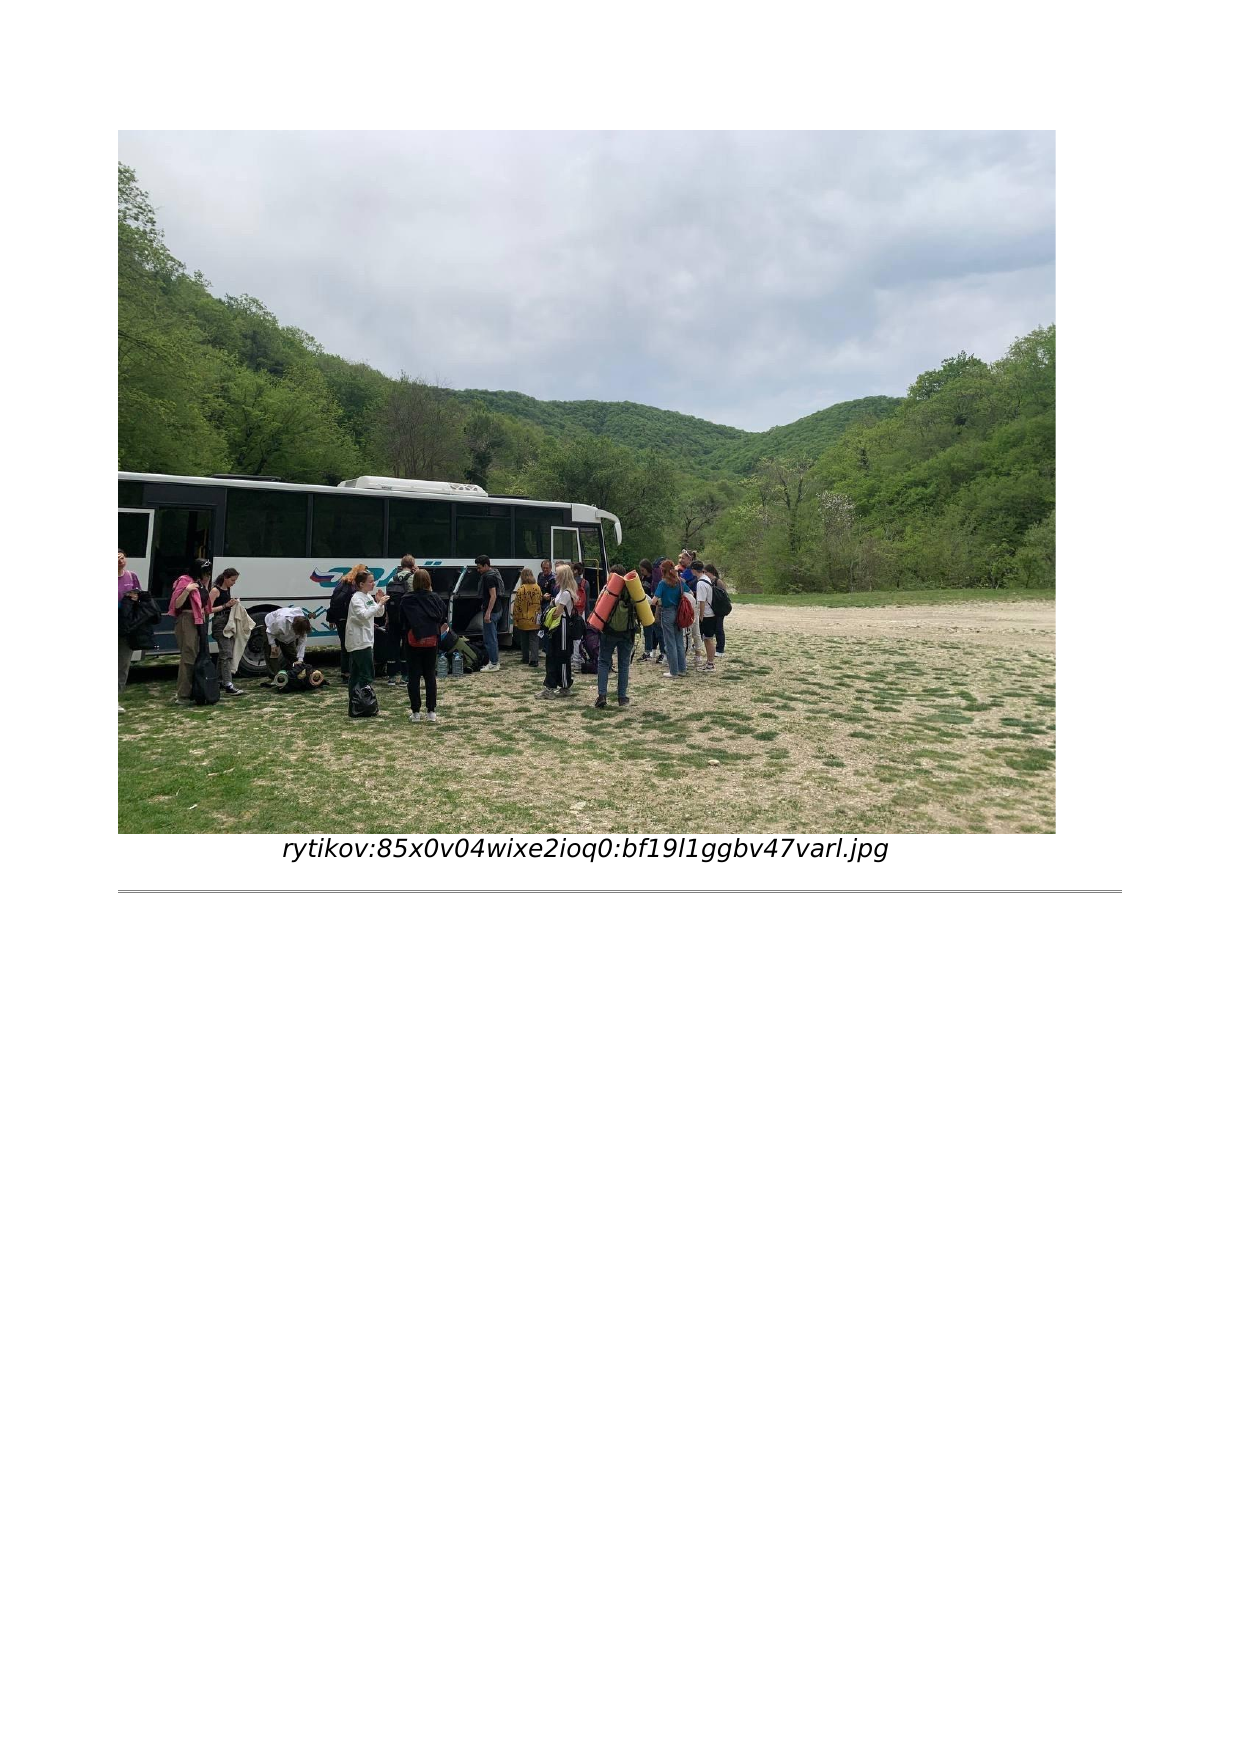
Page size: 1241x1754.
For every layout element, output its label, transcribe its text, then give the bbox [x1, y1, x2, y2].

picture [118, 130, 1056, 834]
text rytikov:85x0v04wixe2ioq0:bf19l1ggbv47varl.jpg [118, 834, 1056, 863]
